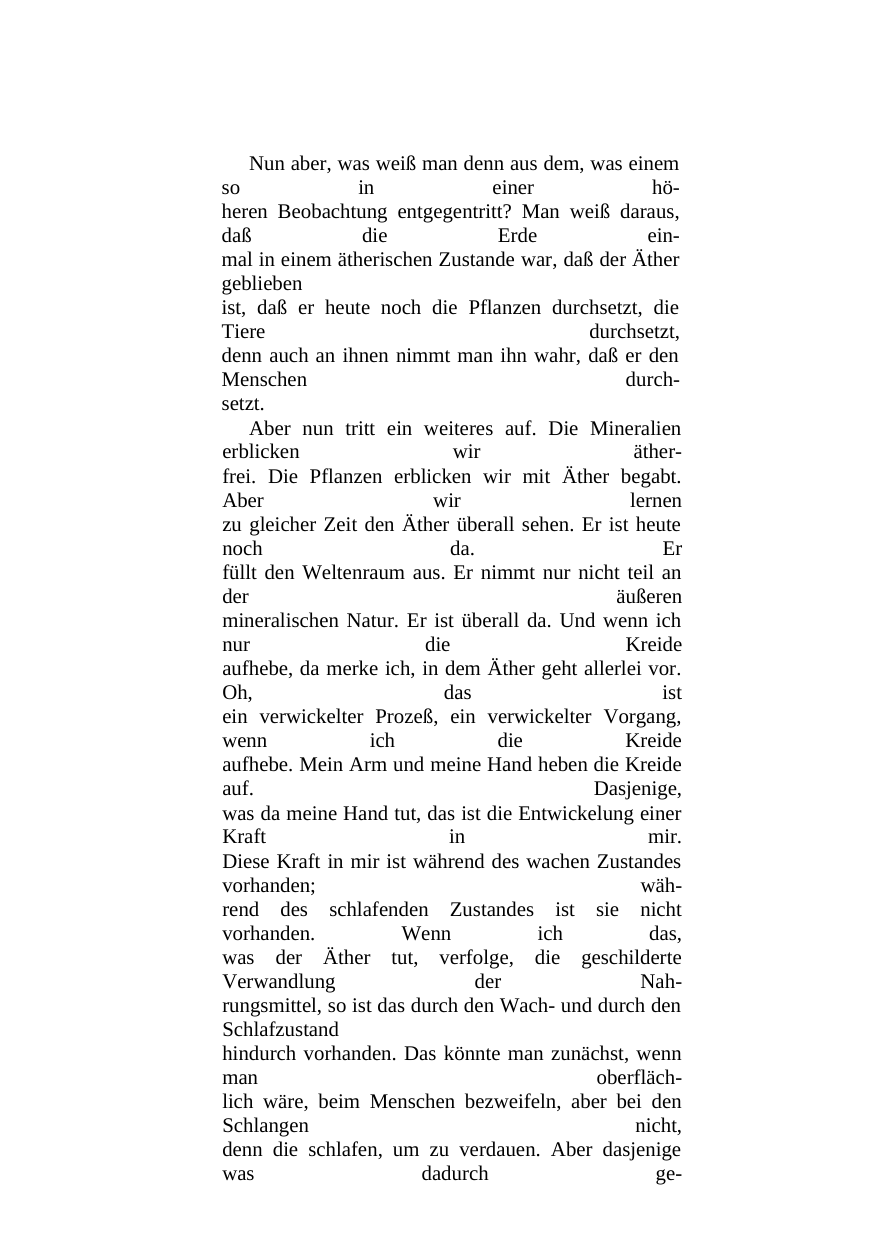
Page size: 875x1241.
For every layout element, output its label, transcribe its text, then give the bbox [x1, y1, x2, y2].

text Aber nun tritt ein weiteres auf. Die Mineralien erblicken wir äther- frei. Die Pflanzen erblicken wir mit Äther begabt. Aber wir lernen zu gleicher Zeit den Äther überall sehen. Er ist heute noch da. Er füllt den Weltenraum aus. Er nimmt nur nicht teil an der äußeren mineralischen Natur. Er ist überall da. Und wenn ich nur die Kreide aufhebe, da merke ich, in dem Äther geht allerlei vor. Oh, das ist ein verwickelter Prozeß, ein verwickelter Vorgang, wenn ich die Kreide aufhebe. Mein Arm und meine Hand heben die Kreide auf. Dasjenige, was da meine Hand tut, das ist die Entwickelung einer Kraft in mir. Diese Kraft in mir ist während des wachen Zustandes vorhanden; wäh- rend des schlafenden Zustandes ist sie nicht vorhanden. Wenn ich das, was der Äther tut, verfolge, die geschilderte Verwandlung der Nah- rungsmittel, so ist das durch den Wach- und durch den Schlafzustand hindurch vorhanden. Das könnte man zunächst, wenn man oberfläch- lich wäre, beim Menschen bezweifeln, aber bei den Schlangen nicht, denn die schlafen, um zu verdauen. Aber dasjenige was dadurch ge- [222, 415, 682, 1185]
text Nun aber, was weiß man denn aus dem, was einem so in einer hö- heren Beobachtung entgegentritt? Man weiß daraus, daß die Erde ein- mal in einem ätherischen Zustande war, daß der Äther geblieben ist, daß er heute noch die Pflanzen durchsetzt, die Tiere durchsetzt, denn auch an ihnen nimmt man ihn wahr, daß er den Menschen durch- setzt. [221, 151, 680, 415]
